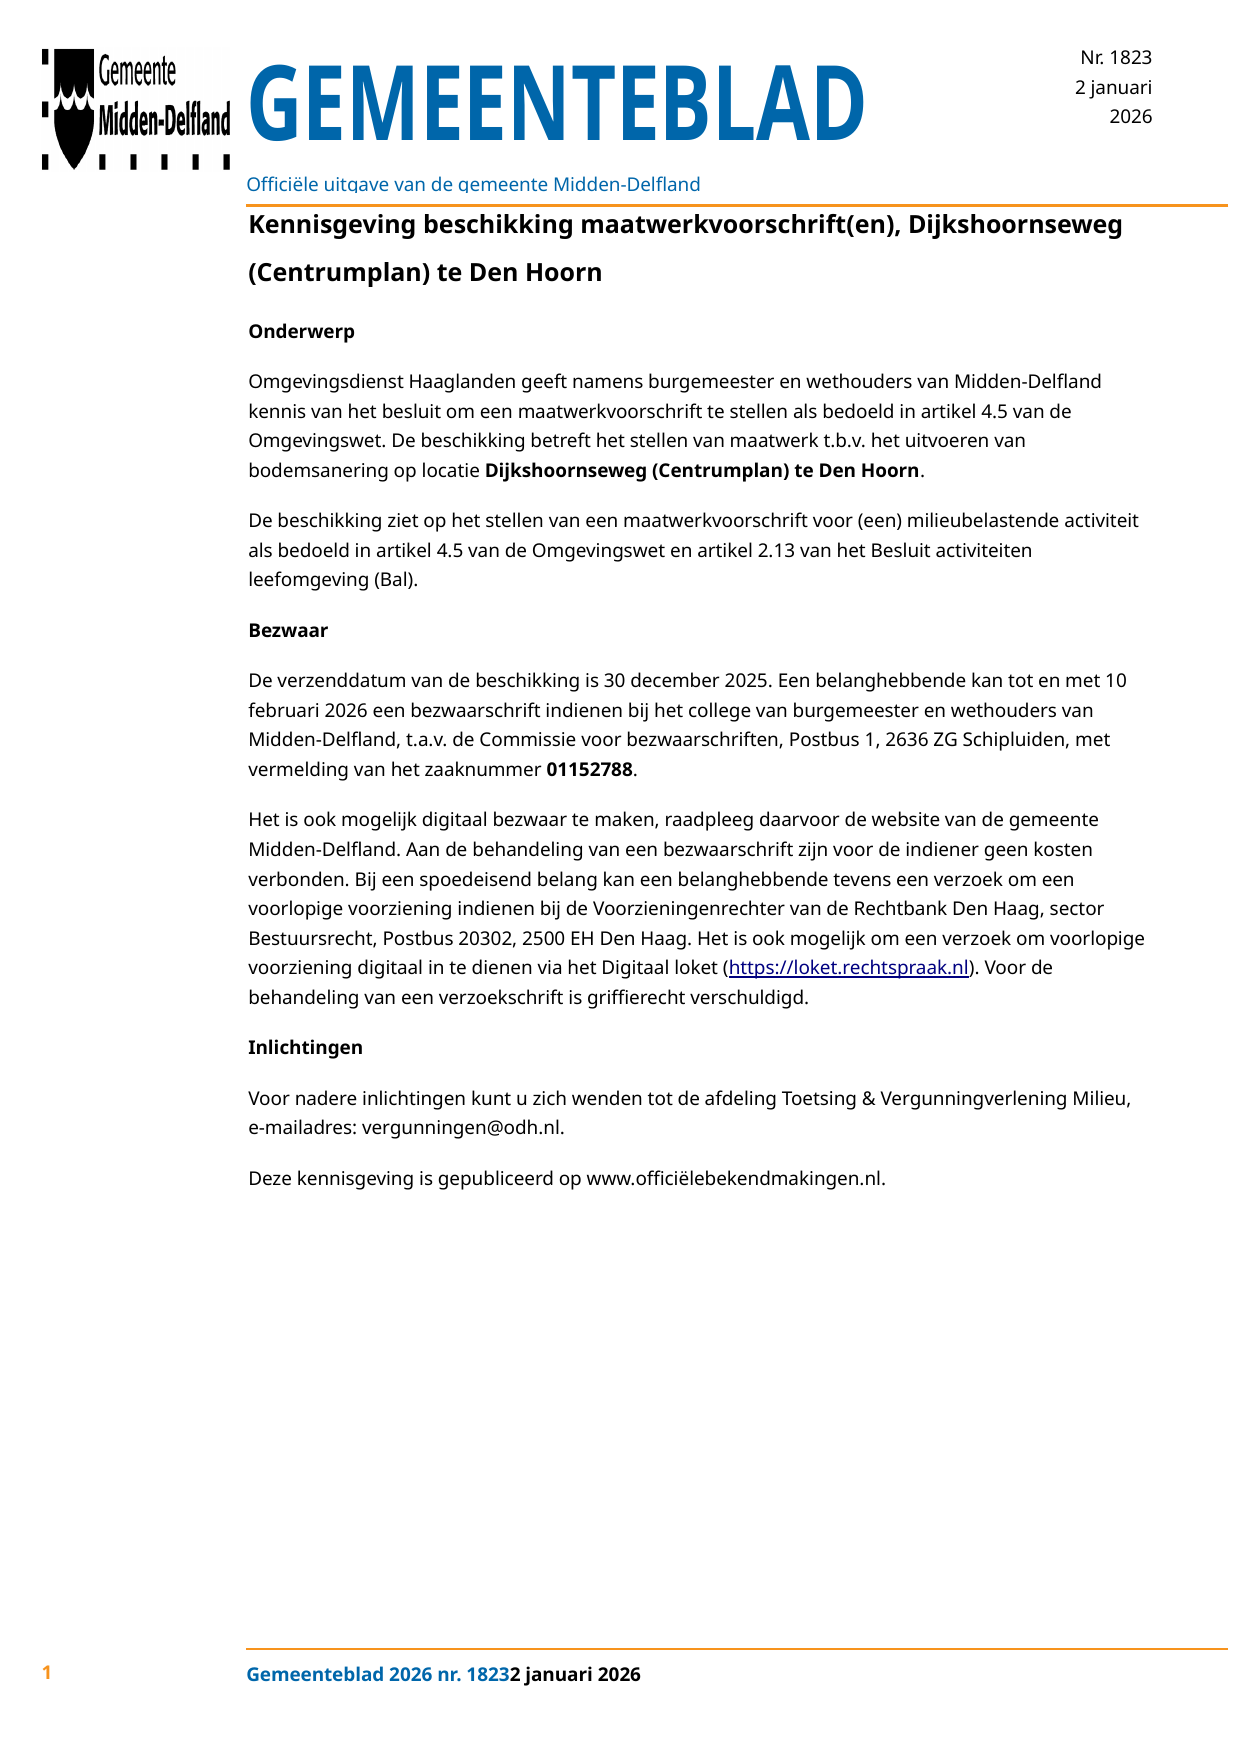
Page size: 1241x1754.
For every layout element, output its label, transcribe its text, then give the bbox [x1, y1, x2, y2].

text Inlichtingen [248, 1034, 1152, 1060]
text Onderwerp [248, 318, 1152, 344]
text De verzenddatum van de beschikking is 30 december 2025. Een belanghebbende kan tot en met 10 februari 2026 een bezwaarschrift indienen bij het college van burgemeester en wethouders van Midden-Delfland, t.a.v. de Commissie voor bezwaarschriften, Postbus 1, 2636 ZG Schipluiden, met vermelding van het zaaknummer 01152788. [248, 667, 1152, 782]
text Het is ook mogelijk digitaal bezwaar te maken, raadpleeg daarvoor de website van de gemeente Midden-Delfland. Aan de behandeling van een bezwaarschrift zijn voor de indiener geen kosten verbonden. Bij een spoedeisend belang kan een belanghebbende tevens een verzoek om een voorlopige voorziening indienen bij de Voorzieningenrechter van de Rechtbank Den Haag, sector Bestuursrecht, Postbus 20302, 2500 EH Den Haag. Het is ook mogelijk om een verzoek om voorlopige voorziening digitaal in te dienen via het Digitaal loket (https://loket.rechtspraak.nl). Voor de behandeling van een verzoekschrift is griffierecht verschuldigd. [248, 807, 1152, 1010]
text De beschikking ziet op het stellen van een maatwerkvoorschrift voor (een) milieubelastende activiteit als bedoeld in artikel 4.5 van de Omgevingswet en artikel 2.13 van het Besluit activiteiten leefomgeving (Bal). [248, 507, 1152, 592]
text Omgevingsdienst Haaglanden geeft namens burgemeester en wethouders van Midden-Delfland kennis van het besluit om een maatwerkvoorschrift te stellen als bedoeld in artikel 4.5 van de Omgevingswet. De beschikking betreft het stellen van maatwerk t.b.v. het uitvoeren van bodemsanering op locatie Dijkshoornseweg (Centrumplan) te Den Hoorn. [248, 368, 1152, 483]
text Kennisgeving beschikking maatwerkvoorschrift(en), Dijkshoornseweg (Centrumplan) te Den Hoorn [248, 207, 1152, 288]
text Deze kennisgeving is gepubliceerd op www.officiëlebekendmakingen.nl. [248, 1165, 1152, 1191]
text Bezwaar [248, 617, 1152, 643]
text Voor nadere inlichtingen kunt u zich wenden tot de afdeling Toetsing & Vergunningverlening Milieu, e-mailadres: vergunningen@odh.nl. [248, 1085, 1152, 1140]
picture [41, 47, 231, 172]
